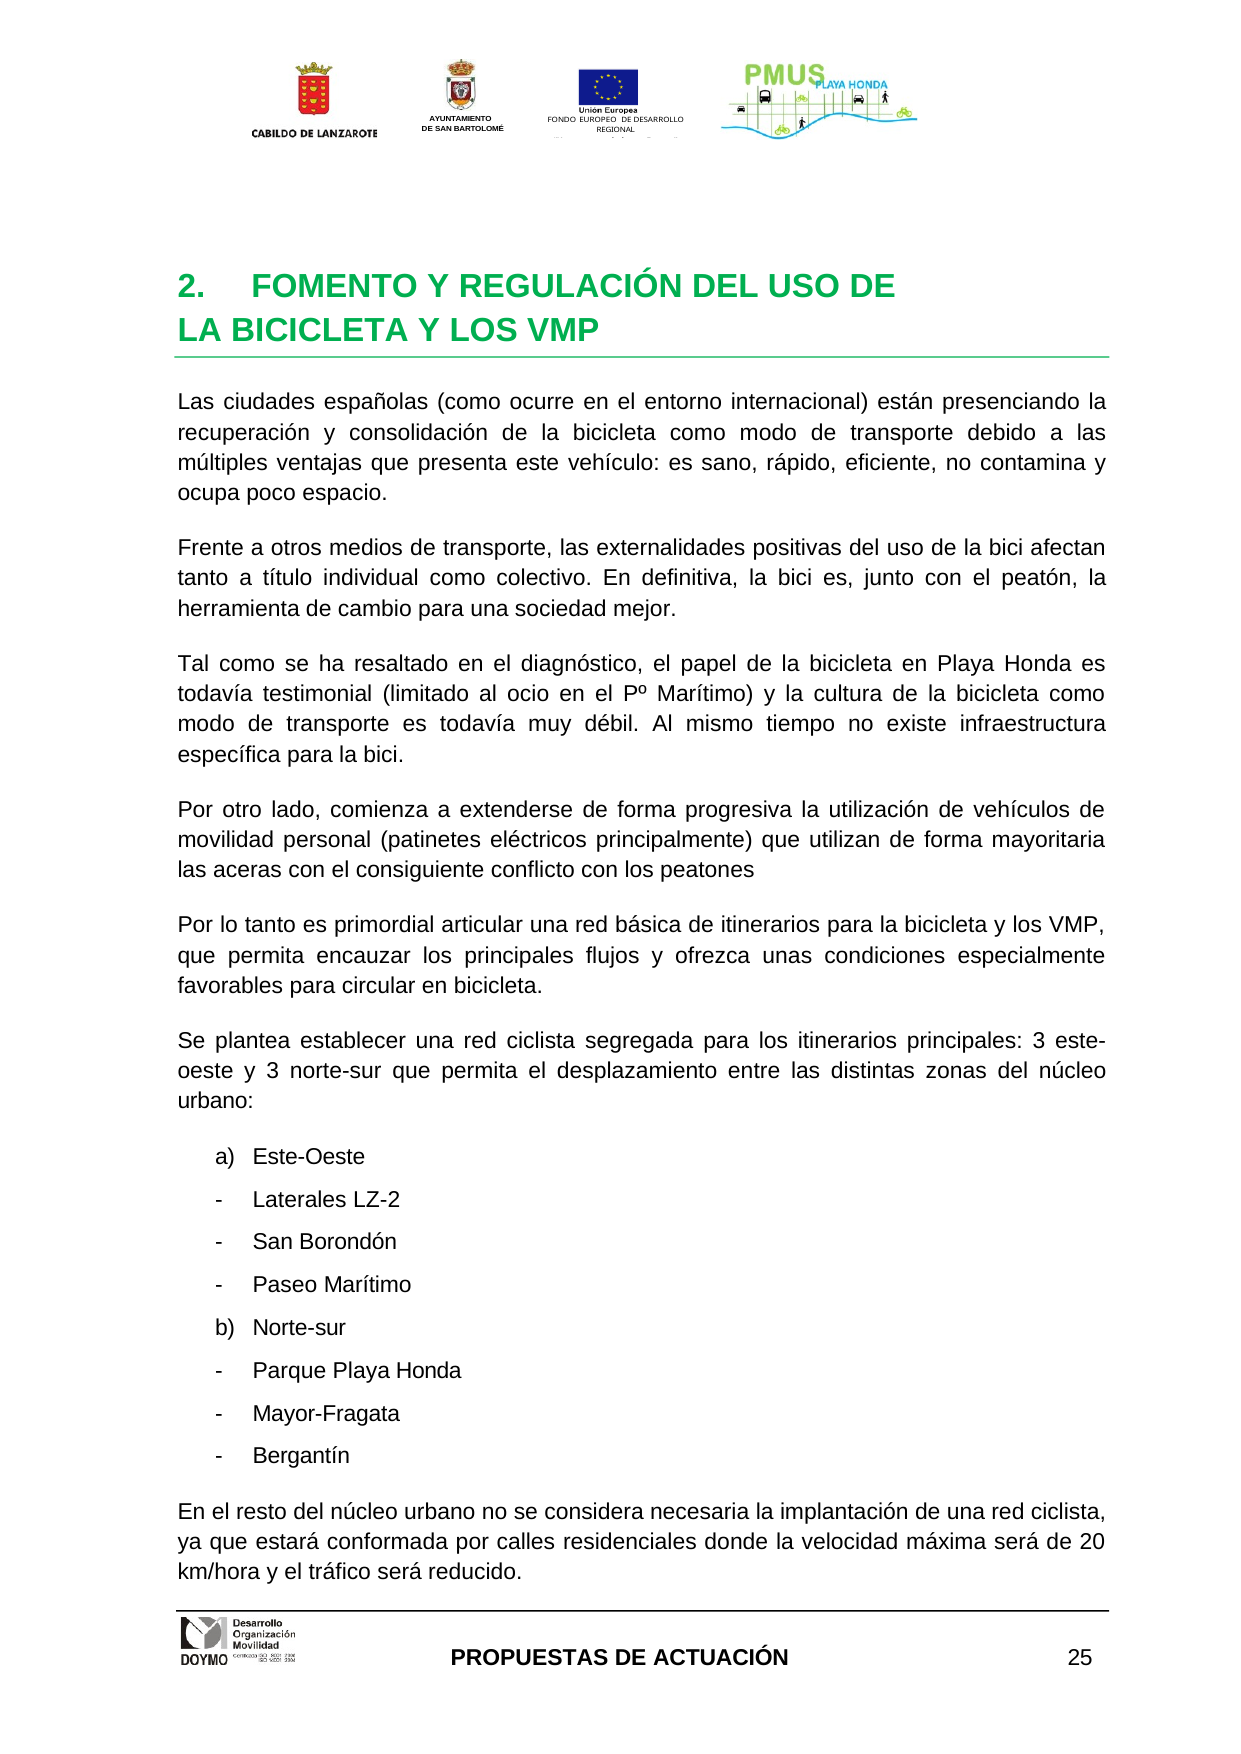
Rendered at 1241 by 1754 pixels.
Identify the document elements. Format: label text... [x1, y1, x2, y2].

picture [577, 68, 639, 114]
text Por lo tanto es primordial articular una red básica de itinerarios para la bicicleta y los VMP, que permita encauzar los principales flujos y ofrezca unas condiciones especialmente favorables para circular en bicicleta. [177, 911, 1106, 998]
picture [443, 59, 478, 111]
list San Borondón [215, 1228, 1146, 1255]
list Mayor-Fragata [215, 1399, 1146, 1426]
list Bergantín [215, 1442, 1146, 1469]
list Este-Oeste [215, 1143, 1146, 1169]
picture [252, 62, 378, 139]
text Frente a otros medios de transporte, las externalidades positivas del uso de la bici afectan tanto a título individual como colectivo. En definitiva, la bici es, junto con el peatón, la herramienta de cambio para una sociedad mejor. [177, 534, 1107, 621]
text Las ciudades españolas (como ocurre en el entorno internacional) están presenciando la recuperación y consolidación de la bicicleta como modo de transporte debido a las múltiples ventajas que presenta este vehículo: es sano, rápido, eficiente, no contamina y ocupa poco espacio. [177, 388, 1107, 505]
list Norte-sur [215, 1314, 1146, 1340]
subtitle FOMENTO Y REGULACIÓN DEL USO DE LA BICICLETA Y LOS VMP [177, 266, 949, 349]
list Parque Playa Honda [215, 1357, 1146, 1383]
text Se plantea establecer una red ciclista segregada para los itinerarios principales: 3 este- oeste y 3 norte-sur que permita el desplazamiento entre las distintas zonas del núcleo urbano: [177, 1027, 1107, 1114]
picture [720, 60, 918, 140]
text Tal como se ha resaltado en el diagnóstico, el papel de la bicicleta en Playa Honda es todavía testimonial (limitado al ocio en el Pº Marítimo) y la cultura de la bicicleta como modo de transporte es todavía muy débil. Al mismo tiempo no existe infraestructura específica para la bici. [177, 650, 1107, 767]
list Laterales LZ-2 [215, 1186, 1146, 1212]
list Paseo Marítimo [215, 1271, 1146, 1297]
picture [180, 1617, 295, 1665]
text Por otro lado, comienza a extenderse de forma progresiva la utilización de vehículos de movilidad personal (patinetes eléctricos principalmente) que utilizan de forma mayoritaria las aceras con el consiguiente conflicto con los peatones [177, 796, 1106, 883]
text En el resto del núcleo urbano no se considera necesaria la implantación de una red ciclista, ya que estará conformada por calles residenciales donde la velocidad máxima será de 20 km/hora y el tráfico será reducido. [177, 1498, 1106, 1585]
